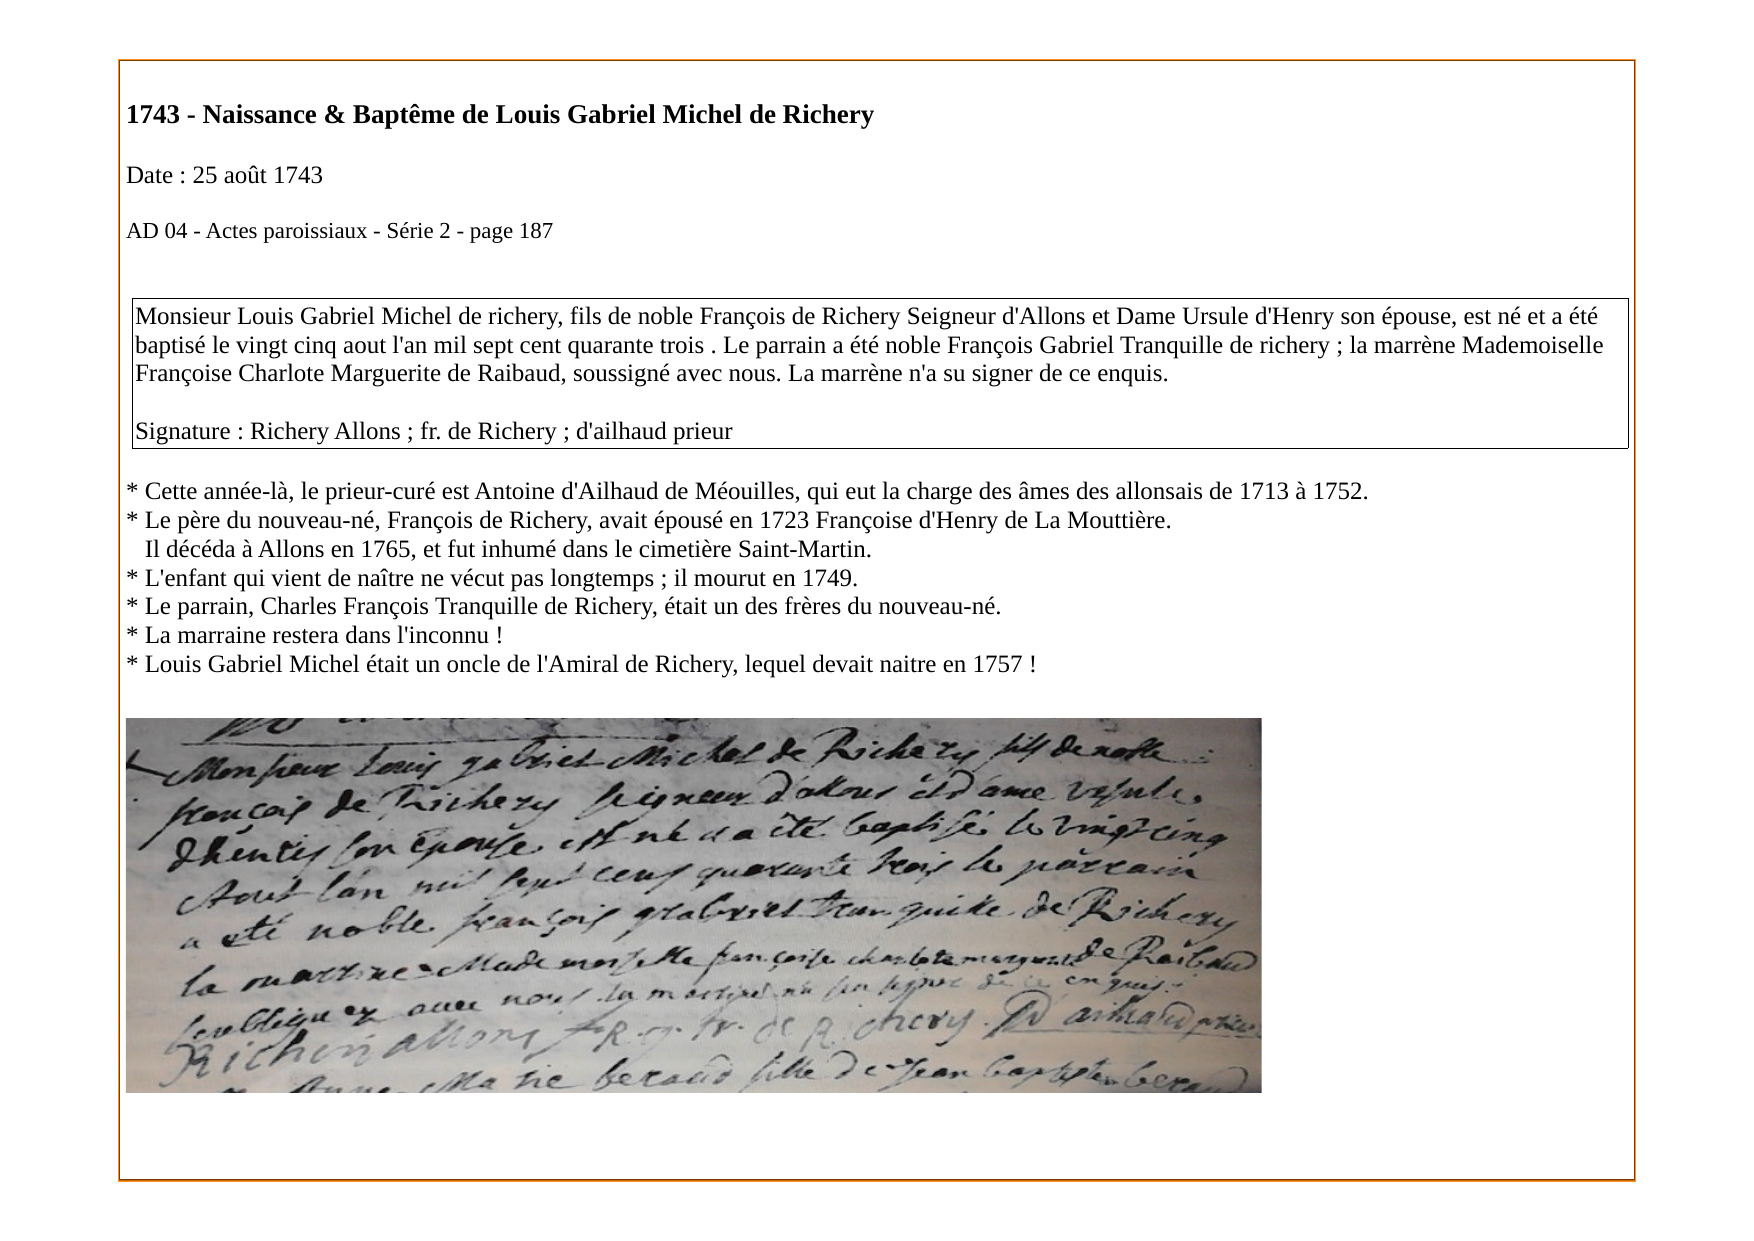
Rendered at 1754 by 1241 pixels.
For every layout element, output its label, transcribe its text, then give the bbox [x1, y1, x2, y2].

text * Le père du nouveau-né, François de Richery, avait épousé en 1723 Françoise d'Henry de La Mouttière. [126, 505, 1628, 534]
text 1743 - Naissance & Baptême de Louis Gabriel Michel de Richery [126, 98, 1628, 129]
text Monsieur Louis Gabriel Michel de richery, fils de noble François de Richery Seigneur d'Allons et Dame Ursule d'Henry son épouse, est né et a été baptisé le vingt cinq aout l'an mil sept cent quarante trois . Le parrain a été noble François Gabriel Tranquille de richery ; la marrène Mademoiselle Françoise Charlote Marguerite de Raibaud, soussigné avec nous. La marrène n'a su signer de ce enquis. [133, 299, 1628, 387]
text Date : 25 août 1743 [126, 160, 1628, 189]
text Signature : Richery Allons ; fr. de Richery ; d'ailhaud prieur [133, 413, 1628, 448]
text AD 04 - Actes paroissiaux - Série 2 - page 187 [126, 218, 1628, 244]
text * Louis Gabriel Michel était un oncle de l'Amiral de Richery, lequel devait naitre en 1757 ! [126, 649, 1628, 678]
text Il décéda à Allons en 1765, et fut inhumé dans le cimetière Saint-Martin. [126, 534, 1628, 563]
text * La marraine restera dans l'inconnu ! [126, 620, 1628, 649]
text * Cette année-là, le prieur-curé est Antoine d'Ailhaud de Méouilles, qui eut la charge des âmes des allonsais de 1713 à 1752. [126, 476, 1628, 505]
picture [125, 718, 1262, 1093]
text * Le parrain, Charles François Tranquille de Richery, était un des frères du nouveau-né. [126, 591, 1628, 620]
text * L'enfant qui vient de naître ne vécut pas longtemps ; il mourut en 1749. [126, 563, 1628, 591]
